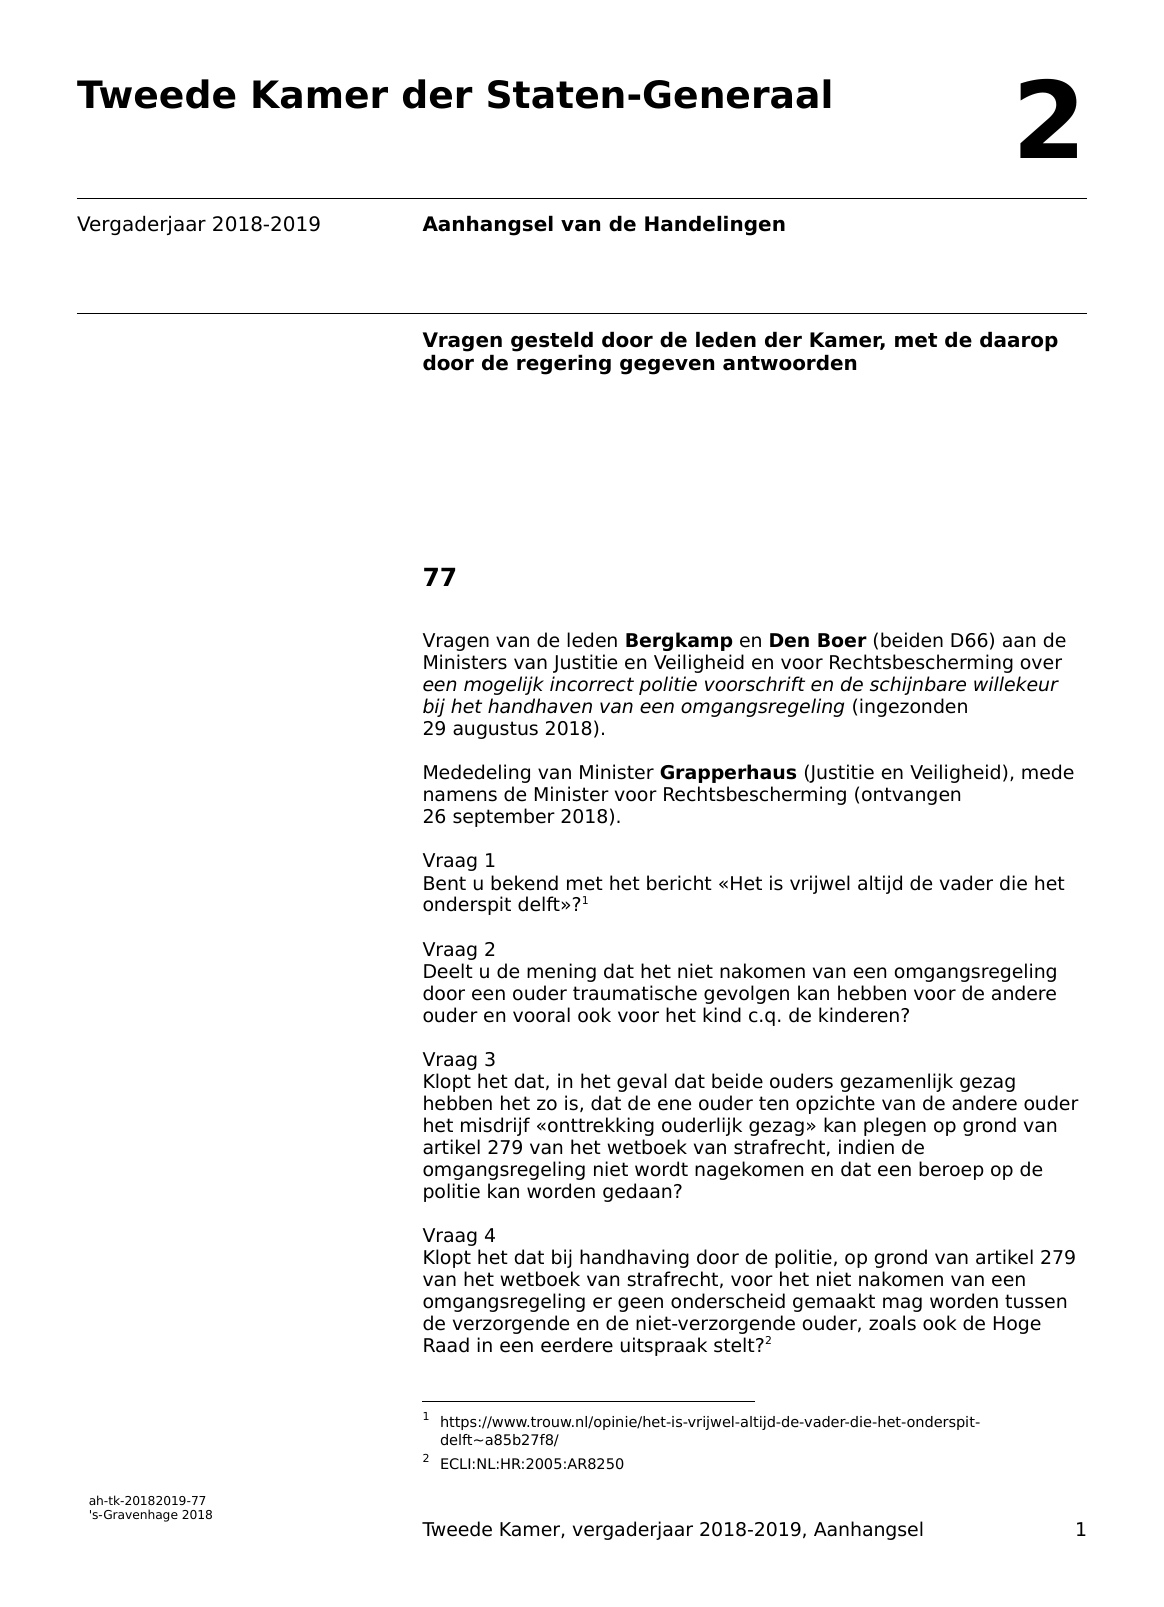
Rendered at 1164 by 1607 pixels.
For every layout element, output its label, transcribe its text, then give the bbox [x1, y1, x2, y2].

table_cell Vragen gesteld door de leden der Kamer, met de daarop door de regering gegeven antwoorden [422, 314, 1087, 375]
text Mededeling van Minister Grapperhaus (Justitie en Veiligheid), mede namens de Minister voor Rechtsbescherming (ontvangen 26 september 2018). [422, 762, 1087, 828]
text ECLI:NL:HR:2005:AR8250 [422, 1452, 1087, 1474]
table_header Tweede Kamer der Staten-Generaal [77, 59, 886, 198]
text Vraag 1 [422, 850, 1087, 872]
text 's-Gravenhage 2018 [88, 1508, 323, 1522]
text Vraag 3 [422, 1049, 1087, 1071]
text Vraag 2 [422, 938, 1087, 961]
table_cell [77, 314, 422, 375]
text Vraag 4 [422, 1225, 1087, 1247]
text ah-tk-20182019-77 [88, 1494, 323, 1508]
table_header 2 [886, 59, 1087, 198]
text Bent u bekend met het bericht «Het is vrijwel altijd de vader die het onderspit delft»? [422, 872, 1087, 916]
table_cell Vergaderjaar 2018-2019 [77, 199, 422, 313]
text 77 [422, 563, 1087, 592]
text Vragen van de leden Bergkamp en Den Boer (beiden D66) aan de Ministers van Justitie en Veiligheid en voor Rechtsbescherming over een mogelijk incorrect politie voorschrift en de schijnbare willekeur bij het handhaven van een omgangsregeling (ingezonden 29 augustus 2018). [422, 630, 1087, 740]
text Klopt het dat bij handhaving door de politie, op grond van artikel 279 van het wetboek van strafrecht, voor het niet nakomen van een omgangsregeling er geen onderscheid gemaakt mag worden tussen de verzorgende en de niet-verzorgende ouder, zoals ook de Hoge Raad in een eerdere uitspraak stelt? [422, 1247, 1087, 1357]
table_cell Aanhangsel van de Handelingen [422, 199, 1087, 313]
text Deelt u de mening dat het niet nakomen van een omgangsregeling door een ouder traumatische gevolgen kan hebben voor de andere ouder en vooral ook voor het kind c.q. de kinderen? [422, 961, 1087, 1026]
text https://www.trouw.nl/opinie/het-is-vrijwel-altijd-de-vader-die-het-onderspit-delft~a85b27f8/ [422, 1410, 1087, 1449]
text Klopt het dat, in het geval dat beide ouders gezamenlijk gezag hebben het zo is, dat de ene ouder ten opzichte van de andere ouder het misdrijf «onttrekking ouderlijk gezag» kan plegen op grond van artikel 279 van het wetboek van strafrecht, indien de omgangsregeling niet wordt nagekomen en dat een beroep op de politie kan worden gedaan? [422, 1071, 1087, 1202]
